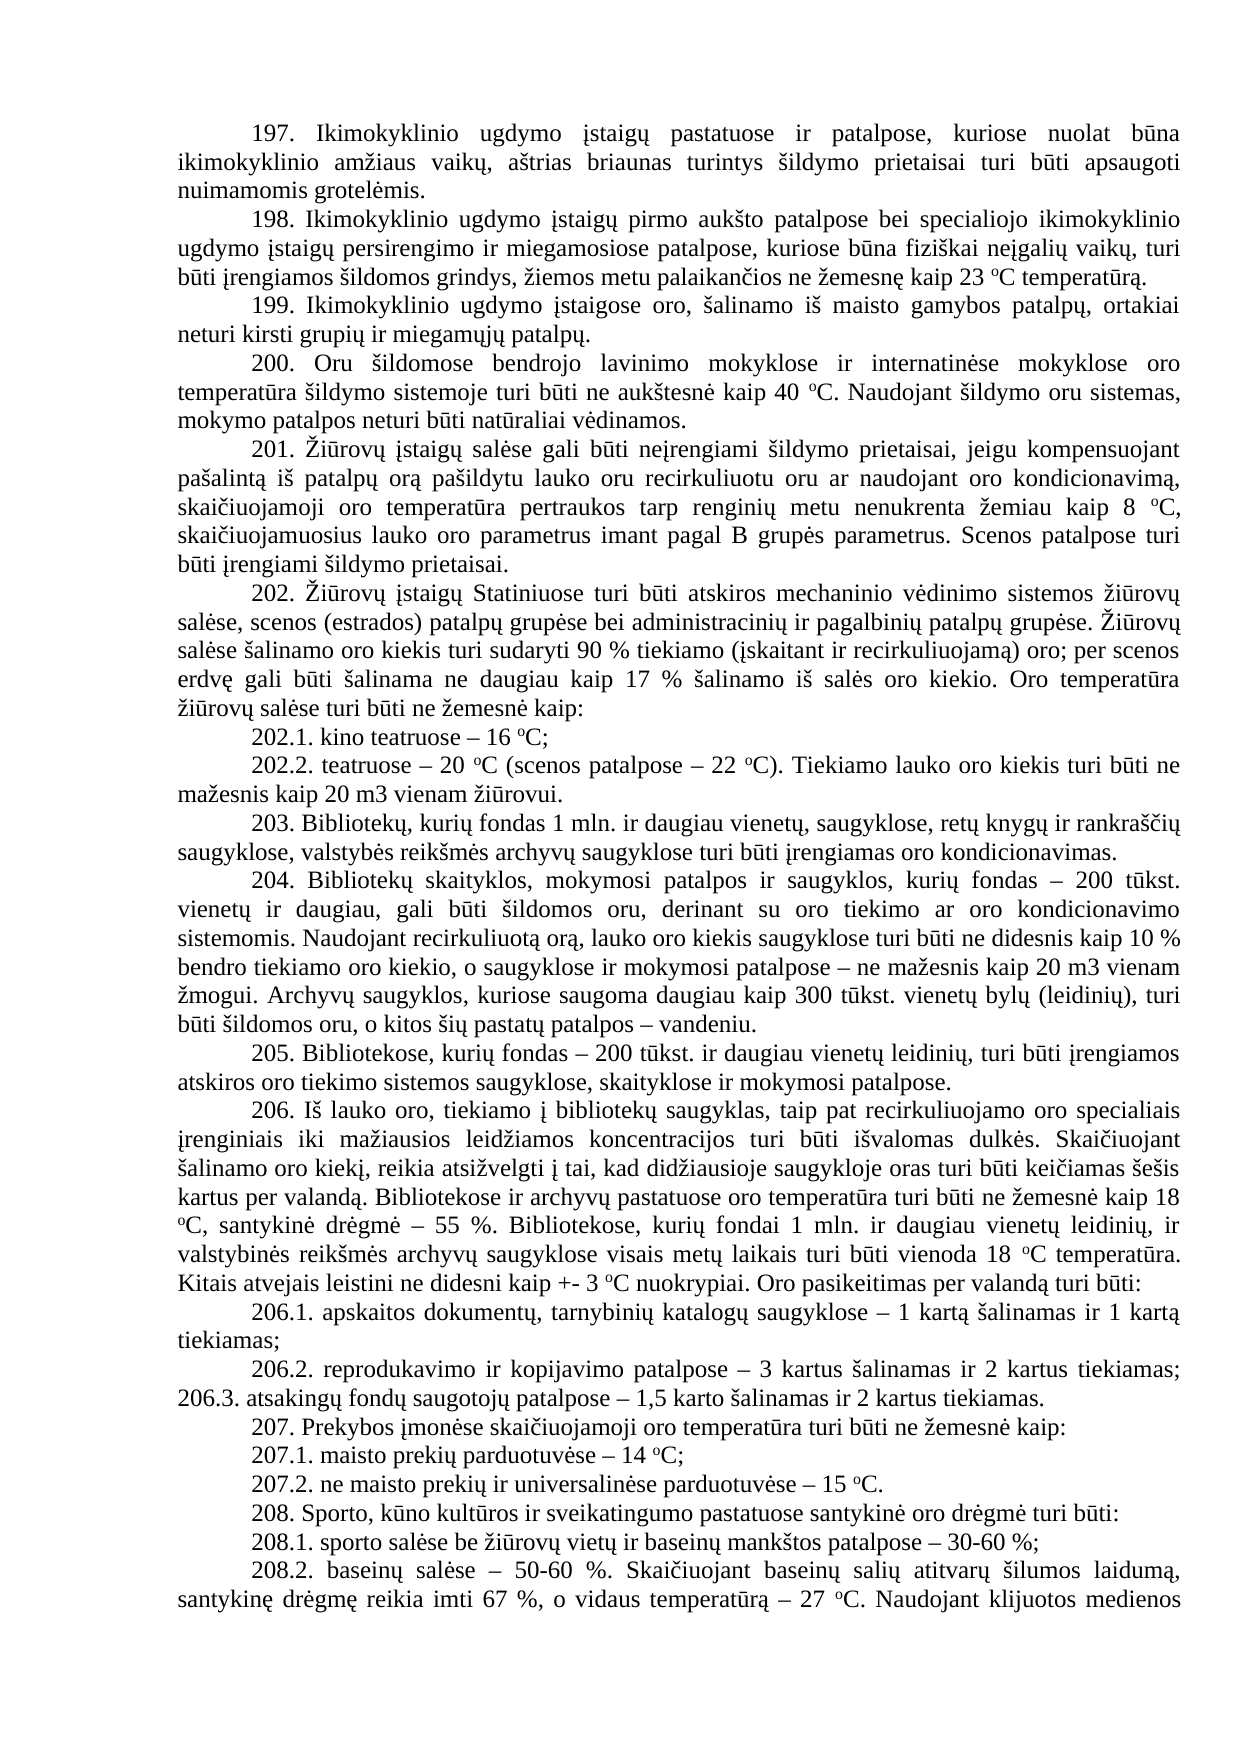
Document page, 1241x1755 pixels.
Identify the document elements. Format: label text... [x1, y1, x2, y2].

text 207.2. ne maisto prekių ir universalinėse parduotuvėse – 15 oC. [177, 1469, 1181, 1498]
text 197. Ikimokyklinio ugdymo įstaigų pastatuose ir patalpose, kuriose nuolat būna ikimokyklinio amžiaus vaikų, aštrias briaunas turintys šildymo prietaisai turi būti apsaugoti nuimamomis grotelėmis. [177, 118, 1181, 204]
text 207.1. maisto prekių parduotuvėse – 14 oC; [177, 1441, 1181, 1469]
text 207. Prekybos įmonėse skaičiuojamoji oro temperatūra turi būti ne žemesnė kaip: [177, 1412, 1181, 1441]
text 199. Ikimokyklinio ugdymo įstaigose oro, šalinamo iš maisto gamybos patalpų, ortakiai neturi kirsti grupių ir miegamųjų patalpų. [177, 291, 1181, 348]
text 205. Bibliotekose, kurių fondas – 200 tūkst. ir daugiau vienetų leidinių, turi būti įrengiamos atskiros oro tiekimo sistemos saugyklose, skaityklose ir mokymosi patalpose. [177, 1038, 1181, 1096]
text 200. Oru šildomose bendrojo lavinimo mokyklose ir internatinėse mokyklose oro temperatūra šildymo sistemoje turi būti ne aukštesnė kaip 40 oC. Naudojant šildymo oru sistemas, mokymo patalpos neturi būti natūraliai vėdinamos. [177, 348, 1181, 434]
text 208.2. baseinų salėse – 50-60 %. Skaičiuojant baseinų salių atitvarų šilumos laidumą, santykinę drėgmę reikia imti 67 %, o vidaus temperatūrą – 27 oC. Naudojant klijuotos medienos [177, 1556, 1181, 1613]
text 198. Ikimokyklinio ugdymo įstaigų pirmo aukšto patalpose bei specialiojo ikimokyklinio ugdymo įstaigų persirengimo ir miegamosiose patalpose, kuriose būna fiziškai neįgalių vaikų, turi būti įrengiamos šildomos grindys, žiemos metu palaikančios ne žemesnę kaip 23 oC temperatūrą. [177, 204, 1181, 291]
text 203. Bibliotekų, kurių fondas 1 mln. ir daugiau vienetų, saugyklose, retų knygų ir rankraščių saugyklose, valstybės reikšmės archyvų saugyklose turi būti įrengiamas oro kondicionavimas. [177, 808, 1181, 866]
text 201. Žiūrovų įstaigų salėse gali būti neįrengiami šildymo prietaisai, jeigu kompensuojant pašalintą iš patalpų orą pašildytu lauko oru recirkuliuotu oru ar naudojant oro kondicionavimą, skaičiuojamoji oro temperatūra pertraukos tarp renginių metu nenukrenta žemiau kaip 8 oC, skaičiuojamuosius lauko oro parametrus imant pagal B grupės parametrus. Scenos patalpose turi būti įrengiami šildymo prietaisai. [177, 434, 1181, 578]
text 206. Iš lauko oro, tiekiamo į bibliotekų saugyklas, taip pat recirkuliuojamo oro specialiais įrenginiais iki mažiausios leidžiamos koncentracijos turi būti išvalomas dulkės. Skaičiuojant šalinamo oro kiekį, reikia atsižvelgti į tai, kad didžiausioje saugykloje oras turi būti keičiamas šešis kartus per valandą. Bibliotekose ir archyvų pastatuose oro temperatūra turi būti ne žemesnė kaip 18 oC, santykinė drėgmė – 55 %. Bibliotekose, kurių fondai 1 mln. ir daugiau vienetų leidinių, ir valstybinės reikšmės archyvų saugyklose visais metų laikais turi būti vienoda 18 oC temperatūra. Kitais atvejais leistini ne didesni kaip +- 3 oC nuokrypiai. Oro pasikeitimas per valandą turi būti: [177, 1096, 1181, 1297]
text 208.1. sporto salėse be žiūrovų vietų ir baseinų mankštos patalpose – 30-60 %; [177, 1527, 1181, 1556]
text 202.1. kino teatruose – 16 oC; [177, 722, 1181, 751]
text 204. Bibliotekų skaityklos, mokymosi patalpos ir saugyklos, kurių fondas – 200 tūkst. vienetų ir daugiau, gali būti šildomos oru, derinant su oro tiekimo ar oro kondicionavimo sistemomis. Naudojant recirkuliuotą orą, lauko oro kiekis saugyklose turi būti ne didesnis kaip 10 % bendro tiekiamo oro kiekio, o saugyklose ir mokymosi patalpose – ne mažesnis kaip 20 m3 vienam žmogui. Archyvų saugyklos, kuriose saugoma daugiau kaip 300 tūkst. vienetų bylų (leidinių), turi būti šildomos oru, o kitos šių pastatų patalpos – vandeniu. [177, 866, 1181, 1038]
text 206.1. apskaitos dokumentų, tarnybinių katalogų saugyklose – 1 kartą šalinamas ir 1 kartą tiekiamas; [177, 1297, 1181, 1354]
text 202. Žiūrovų įstaigų Statiniuose turi būti atskiros mechaninio vėdinimo sistemos žiūrovų salėse, scenos (estrados) patalpų grupėse bei administracinių ir pagalbinių patalpų grupėse. Žiūrovų salėse šalinamo oro kiekis turi sudaryti 90 % tiekiamo (įskaitant ir recirkuliuojamą) oro; per scenos erdvę gali būti šalinama ne daugiau kaip 17 % šalinamo iš salės oro kiekio. Oro temperatūra žiūrovų salėse turi būti ne žemesnė kaip: [177, 578, 1181, 722]
text 206.2. reprodukavimo ir kopijavimo patalpose – 3 kartus šalinamas ir 2 kartus tiekiamas; 206.3. atsakingų fondų saugotojų patalpose – 1,5 karto šalinamas ir 2 kartus tiekiamas. [177, 1354, 1181, 1412]
text 208. Sporto, kūno kultūros ir sveikatingumo pastatuose santykinė oro drėgmė turi būti: [177, 1498, 1181, 1527]
text 202.2. teatruose – 20 oC (scenos patalpose – 22 oC). Tiekiamo lauko oro kiekis turi būti ne mažesnis kaip 20 m3 vienam žiūrovui. [177, 751, 1181, 808]
